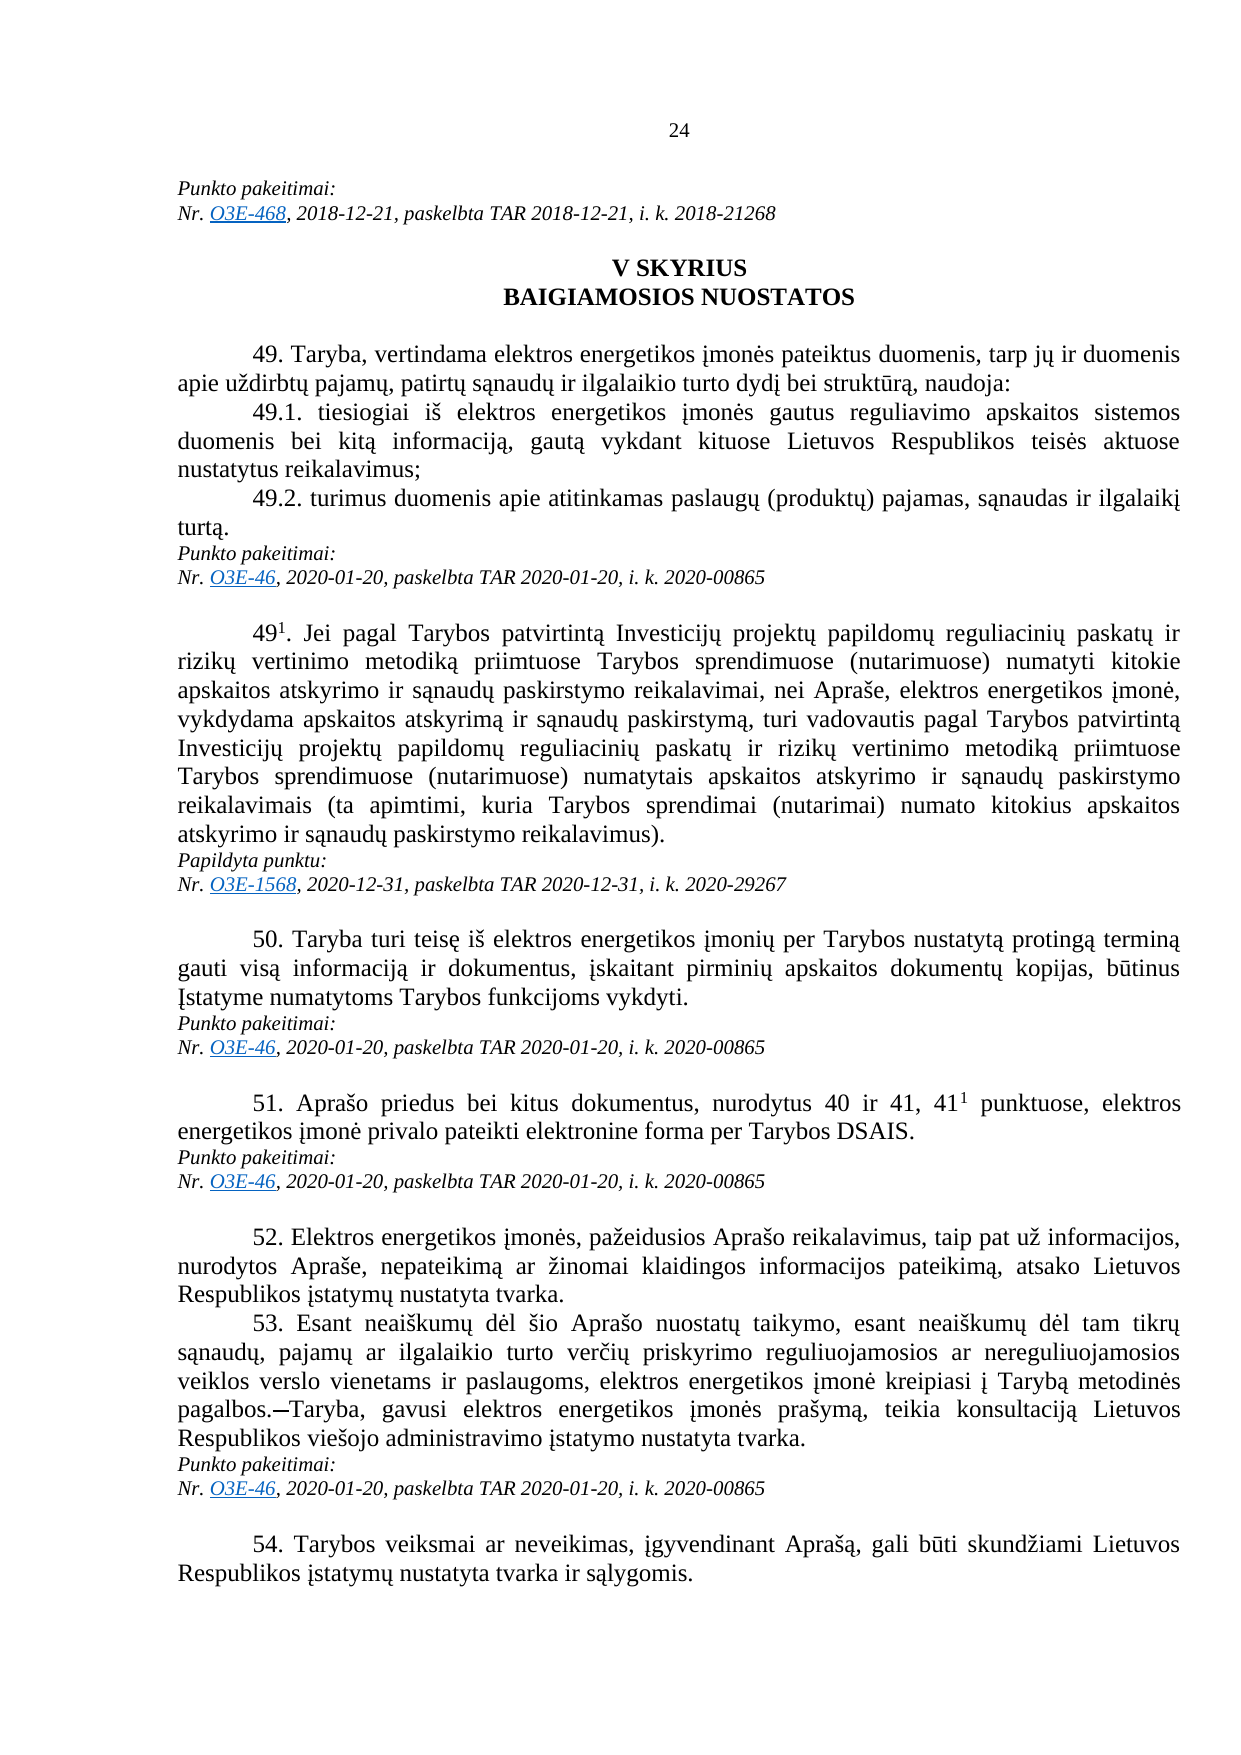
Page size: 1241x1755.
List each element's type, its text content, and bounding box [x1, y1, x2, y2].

text BAIGIAMOSIOS NUOSTATOS [177, 282, 1181, 311]
text Punkto pakeitimai: [177, 1452, 1181, 1476]
text 50. Taryba turi teisę iš elektros energetikos įmonių per Tarybos nustatytą protingą terminą gauti visą informaciją ir dokumentus, įskaitant pirminių apskaitos dokumentų kopijas, būtinus Įstatyme numatytoms Tarybos funkcijoms vykdyti. [177, 924, 1181, 1011]
text Nr. O3E-46, 2020-01-20, paskelbta TAR 2020-01-20, i. k. 2020-00865 [177, 565, 1181, 589]
text 53. Esant neaiškumų dėl šio Aprašo nuostatų taikymo, esant neaiškumų dėl tam tikrų sąnaudų, pajamų ar ilgalaikio turto verčių priskyrimo reguliuojamosios ar nereguliuojamosios veiklos verslo vienetams ir paslaugoms, elektros energetikos įmonė kreipiasi į Tarybą metodinės pagalbos. Taryba, gavusi elektros energetikos įmonės prašymą, teikia konsultaciją Lietuvos Respublikos viešojo administravimo įstatymo nustatyta tvarka. [177, 1308, 1181, 1452]
text Punkto pakeitimai: [177, 176, 1181, 200]
text Nr. O3E-46, 2020-01-20, paskelbta TAR 2020-01-20, i. k. 2020-00865 [177, 1169, 1181, 1193]
text 51. Aprašo priedus bei kitus dokumentus, nurodytus 40 ir 41, 411 punktuose, elektros energetikos įmonė privalo pateikti elektronine forma per Tarybos DSAIS. [177, 1088, 1181, 1145]
text Nr. O3E-46, 2020-01-20, paskelbta TAR 2020-01-20, i. k. 2020-00865 [177, 1476, 1181, 1500]
text Punkto pakeitimai: [177, 541, 1181, 565]
text Punkto pakeitimai: [177, 1145, 1181, 1169]
text Punkto pakeitimai: [177, 1011, 1181, 1035]
text V SKYRIUS [177, 253, 1181, 282]
text 54. Tarybos veiksmai ar neveikimas, įgyvendinant Aprašą, gali būti skundžiami Lietuvos Respublikos įstatymų nustatyta tvarka ir sąlygomis. [177, 1529, 1181, 1586]
text Nr. O3E-468, 2018-12-21, paskelbta TAR 2018-12-21, i. k. 2018-21268 [177, 200, 1181, 224]
text Papildyta punktu: [177, 848, 1181, 872]
text 52. Elektros energetikos įmonės, pažeidusios Aprašo reikalavimus, taip pat už informacijos, nurodytos Apraše, nepateikimą ar žinomai klaidingos informacijos pateikimą, atsako Lietuvos Respublikos įstatymų nustatyta tvarka. [177, 1222, 1181, 1308]
text 49.2. turimus duomenis apie atitinkamas paslaugų (produktų) pajamas, sąnaudas ir ilgalaikį turtą. [177, 483, 1181, 541]
text Nr. O3E-1568, 2020-12-31, paskelbta TAR 2020-12-31, i. k. 2020-29267 [177, 872, 1181, 896]
text 491. Jei pagal Tarybos patvirtintą Investicijų projektų papildomų reguliacinių paskatų ir rizikų vertinimo metodiką priimtuose Tarybos sprendimuose (nutarimuose) numatyti kitokie apskaitos atskyrimo ir sąnaudų paskirstymo reikalavimai, nei Apraše, elektros energetikos įmonė, vykdydama apskaitos atskyrimą ir sąnaudų paskirstymą, turi vadovautis pagal Tarybos patvirtintą Investicijų projektų papildomų reguliacinių paskatų ir rizikų vertinimo metodiką priimtuose Tarybos sprendimuose (nutarimuose) numatytais apskaitos atskyrimo ir sąnaudų paskirstymo reikalavimais (ta apimtimi, kuria Tarybos sprendimai (nutarimai) numato kitokius apskaitos atskyrimo ir sąnaudų paskirstymo reikalavimus). [177, 618, 1181, 848]
text 49. Taryba, vertindama elektros energetikos įmonės pateiktus duomenis, tarp jų ir duomenis apie uždirbtų pajamų, patirtų sąnaudų ir ilgalaikio turto dydį bei struktūrą, naudoja: [177, 339, 1181, 397]
text 49.1. tiesiogiai iš elektros energetikos įmonės gautus reguliavimo apskaitos sistemos duomenis bei kitą informaciją, gautą vykdant kituose Lietuvos Respublikos teisės aktuose nustatytus reikalavimus; [177, 397, 1181, 483]
text Nr. O3E-46, 2020-01-20, paskelbta TAR 2020-01-20, i. k. 2020-00865 [177, 1035, 1181, 1059]
